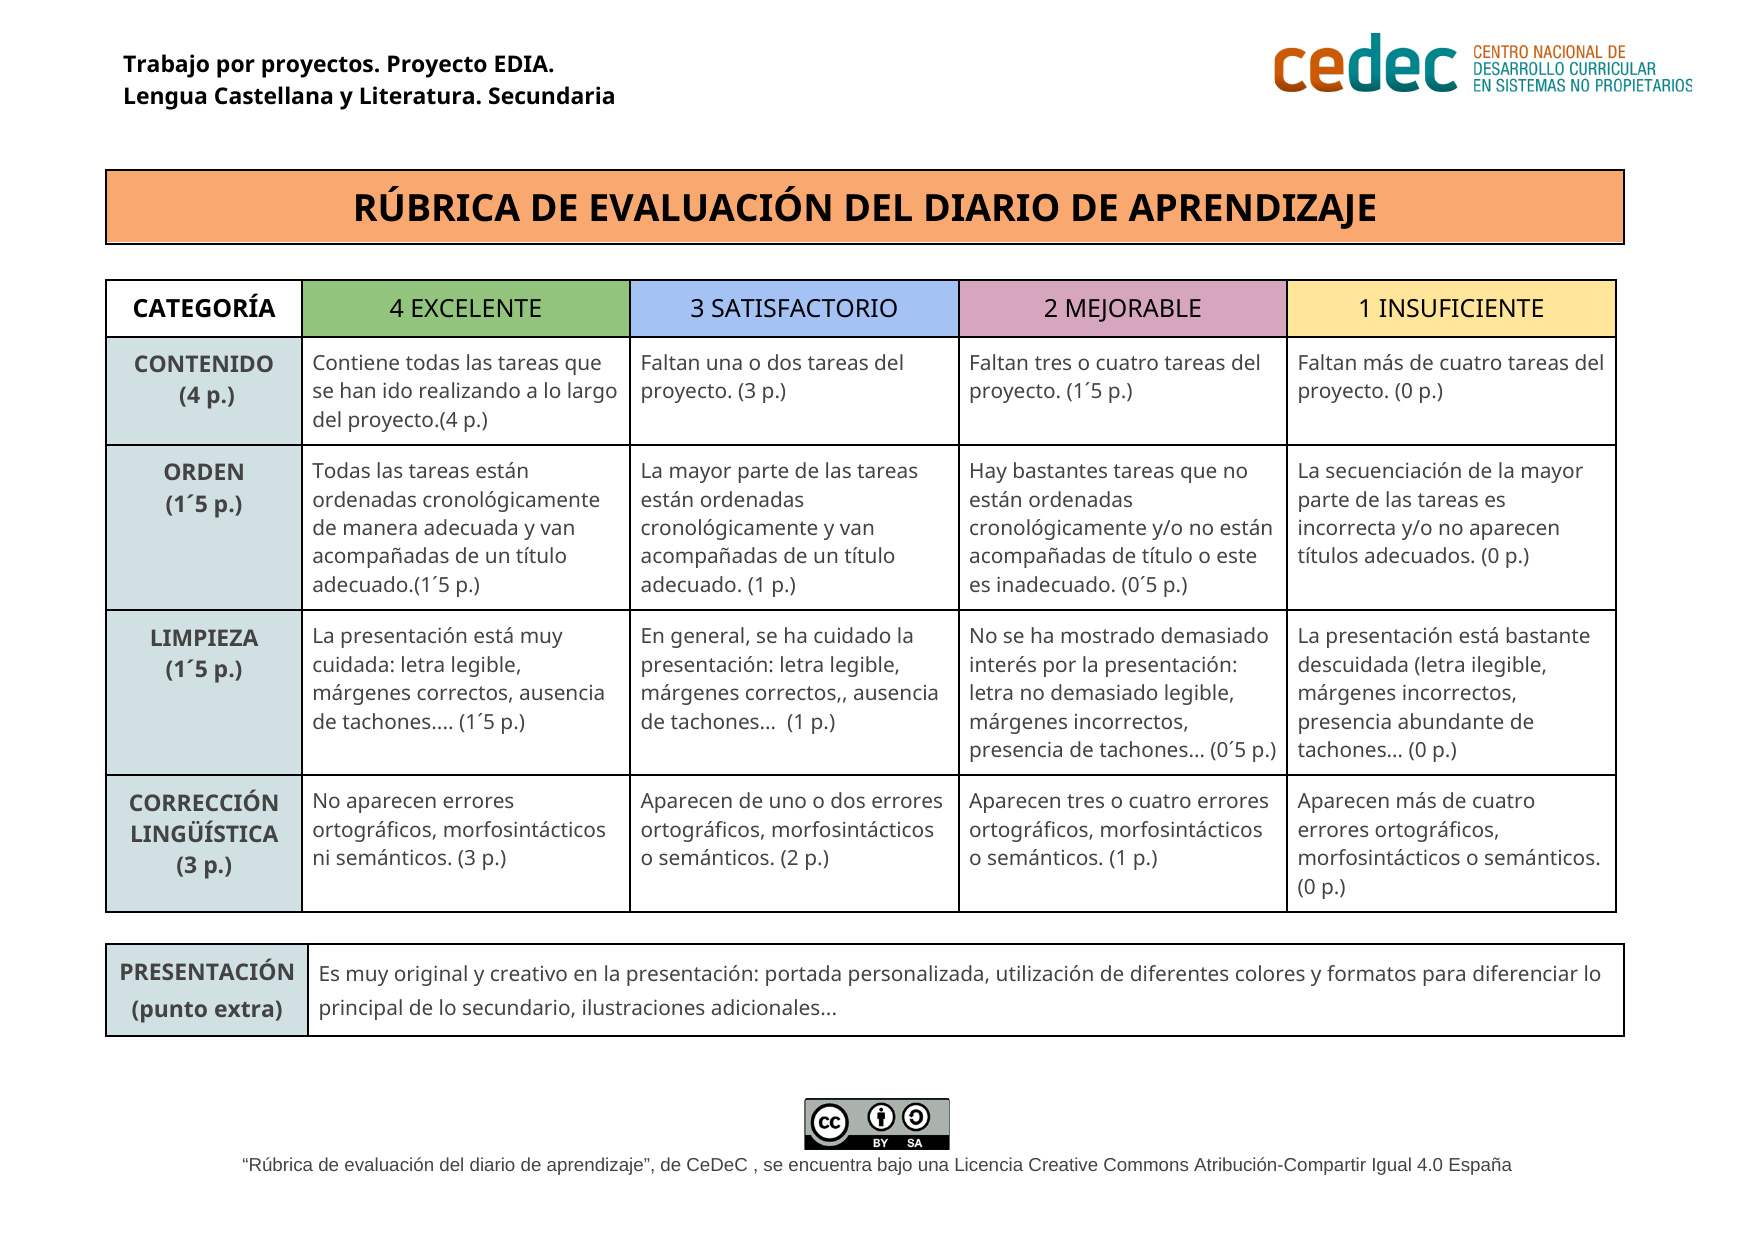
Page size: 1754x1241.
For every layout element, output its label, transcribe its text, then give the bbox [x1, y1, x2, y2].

table_header 1 INSUFICIENTE [1288, 281, 1615, 336]
table_cell Faltan tres o cuatro tareas del proyecto. (1´5 p.) [960, 338, 1286, 444]
table_cell La mayor parte de las tareas están ordenadas cronológicamente y van acompañadas de un título adecuado. (1 p.) [631, 446, 958, 609]
table_cell En general, se ha cuidado la presentación: letra legible, márgenes correctos,, ausencia de tachones… (1 p.) [631, 611, 958, 774]
table_cell Faltan una o dos tareas del proyecto. (3 p.) [631, 338, 958, 444]
table_cell LIMPIEZA (1´5 p.) [107, 611, 301, 774]
table_cell No se ha mostrado demasiado interés por la presentación: letra no demasiado legible, márgenes incorrectos, presencia de tachones… (0´5 p.) [960, 611, 1286, 774]
table_cell Faltan más de cuatro tareas del proyecto. (0 p.) [1288, 338, 1615, 444]
table_cell CORRECCIÓN LINGÜÍSTICA (3 p.) [107, 776, 301, 911]
picture [804, 1098, 950, 1150]
table_cell No aparecen errores ortográficos, morfosintácticos ni semánticos. (3 p.) [303, 776, 629, 911]
table_cell Todas las tareas están ordenadas cronológicamente de manera adecuada y van acompañadas de un título adecuado.(1´5 p.) [303, 446, 629, 609]
table_cell Aparecen tres o cuatro errores ortográficos, morfosintácticos o semánticos. (1 p.) [960, 776, 1286, 911]
table_cell La presentación está bastante descuidada (letra ilegible, márgenes incorrectos, presencia abundante de tachones… (0 p.) [1288, 611, 1615, 774]
table_cell ORDEN (1´5 p.) [107, 446, 301, 609]
table_cell Hay bastantes tareas que no están ordenadas cronológicamente y/o no están acompañadas de título o este es inadecuado. (0´5 p.) [960, 446, 1286, 609]
table_header 2 MEJORABLE [960, 281, 1286, 336]
table_header 4 EXCELENTE [303, 281, 629, 336]
table_cell Aparecen de uno o dos errores ortográficos, morfosintácticos o semánticos. (2 p.) [631, 776, 958, 911]
table_header RÚBRICA DE EVALUACIÓN DEL DIARIO DE APRENDIZAJE [107, 171, 1623, 242]
table_cell La secuenciación de la mayor parte de las tareas es incorrecta y/o no aparecen títulos adecuados. (0 p.) [1288, 446, 1615, 609]
table_header Es muy original y creativo en la presentación: portada personalizada, utilización de diferentes colores y formatos para diferenciar lo principal de lo secundario, ilustraciones adicionales... [309, 945, 1623, 1035]
picture [1274, 33, 1693, 92]
table_cell La presentación está muy cuidada: letra legible, márgenes correctos, ausencia de tachones.... (1´5 p.) [303, 611, 629, 774]
table_header CATEGORÍA [107, 281, 301, 336]
table_cell Contiene todas las tareas que se han ido realizando a lo largo del proyecto.(4 p.) [303, 338, 629, 444]
table_cell Aparecen más de cuatro errores ortográficos, morfosintácticos o semánticos. (0 p.) [1288, 776, 1615, 911]
table_cell CONTENIDO (4 p.) [107, 338, 301, 444]
table_header 3 SATISFACTORIO [631, 281, 958, 336]
table_header PRESENTACIÓN (punto extra) [107, 945, 307, 1035]
